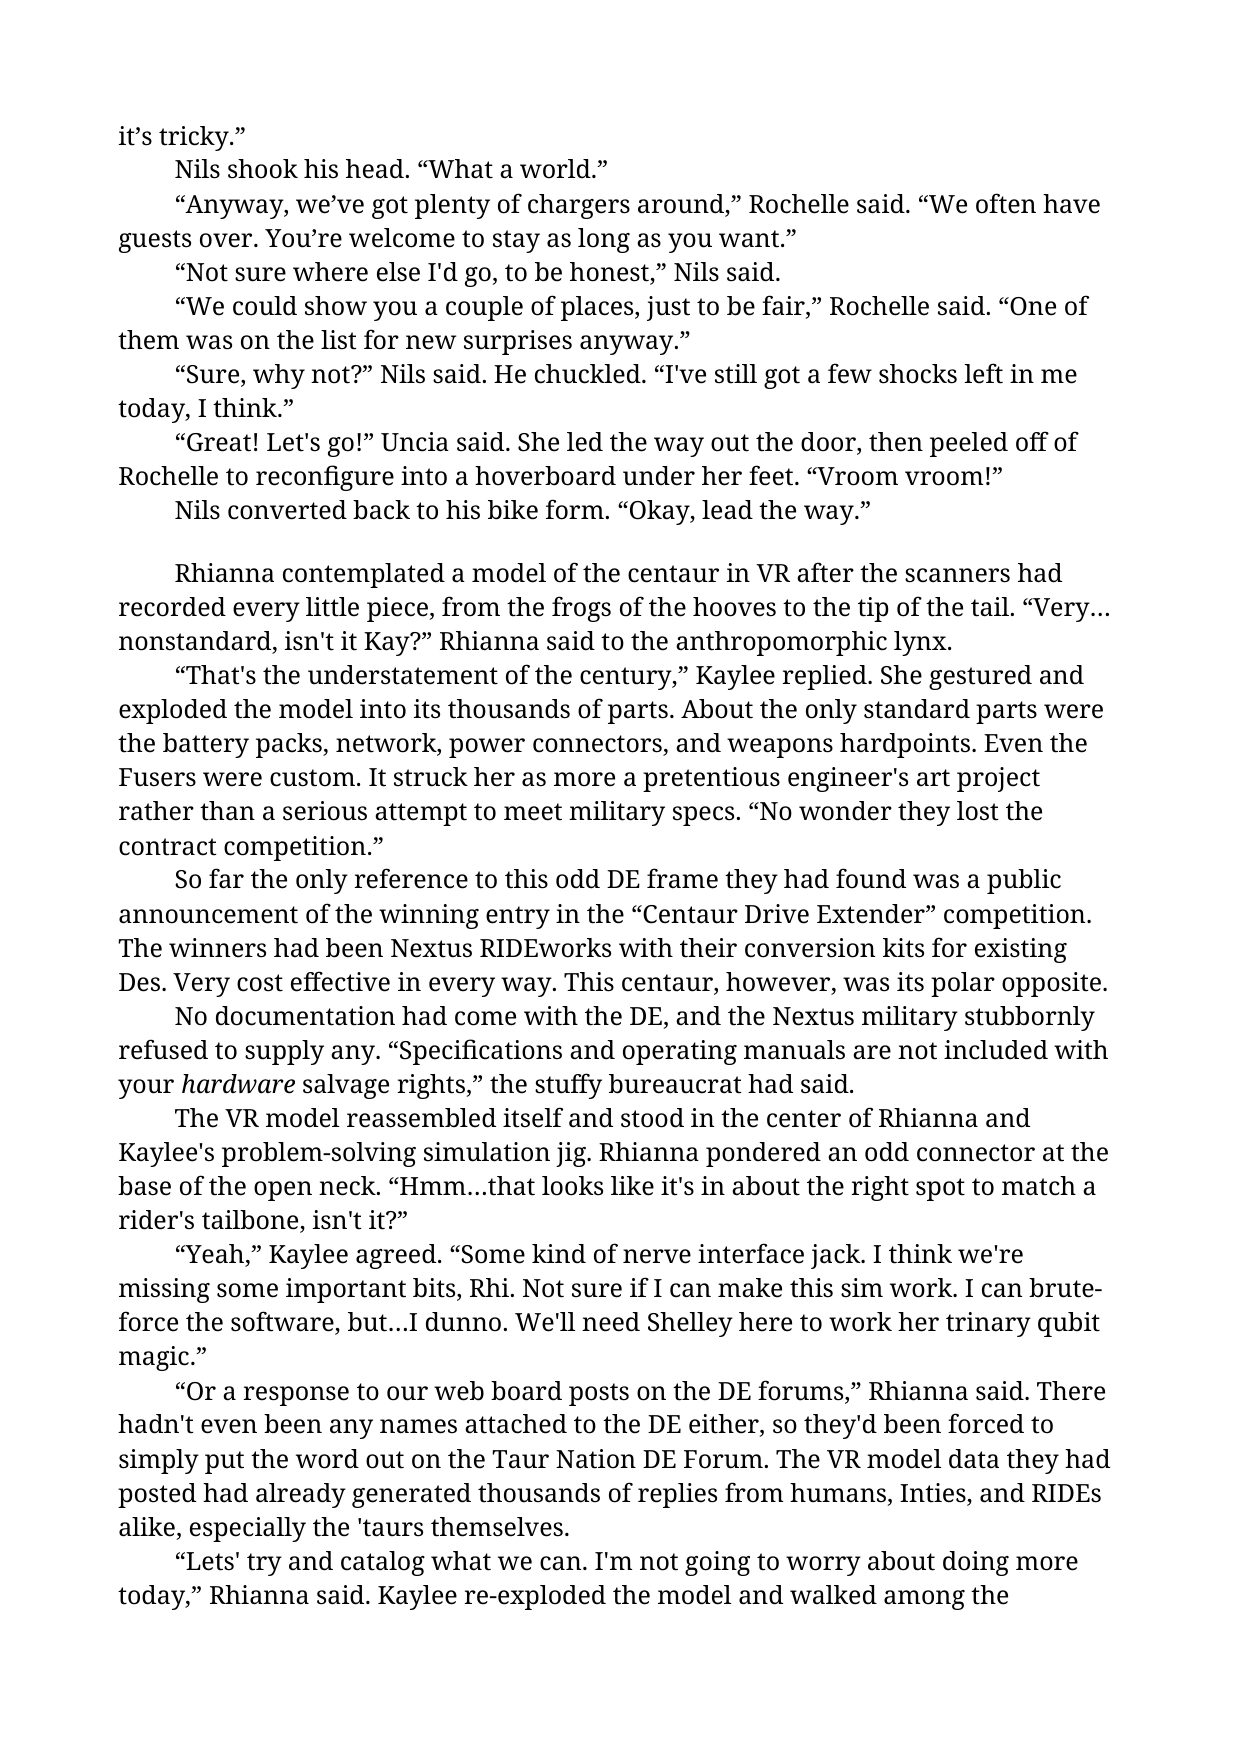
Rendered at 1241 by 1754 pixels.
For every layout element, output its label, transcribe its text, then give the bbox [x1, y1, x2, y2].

text it’s tricky.” [118, 118, 1122, 152]
text “Great! Let's go!” Uncia said. She led the way out the door, then peeled off of Rochelle to reconfigure into a hoverboard under her feet. “Vroom vroom!” [118, 425, 1122, 493]
text “Lets' try and catalog what we can. I'm not going to worry about doing more today,” Rhianna said. Kaylee re-exploded the model and walked among the [118, 1543, 1122, 1612]
text “Not sure where else I'd go, to be honest,” Nils said. [118, 254, 1122, 288]
text “Anyway, we’ve got plenty of chargers around,” Rochelle said. “We often have guests over. You’re welcome to stay as long as you want.” [118, 186, 1122, 254]
text The VR model reassembled itself and stood in the center of Rhianna and Kaylee's problem-solving simulation jig. Rhianna pondered an odd connector at the base of the open neck. “Hmm…that looks like it's in about the right spot to match a rider's tailbone, isn't it?” [118, 1101, 1122, 1237]
text “Sure, why not?” Nils said. He chuckled. “I've still got a few shocks left in me today, I think.” [118, 357, 1122, 425]
text “We could show you a couple of places, just to be fair,” Rochelle said. “One of them was on the list for new surprises anyway.” [118, 288, 1122, 357]
text “Yeah,” Kaylee agreed. “Some kind of nerve interface jack. I think we're missing some important bits, Rhi. Not sure if I can make this sim work. I can brute-force the software, but…I dunno. We'll need Shelley here to work her trinary qubit magic.” [118, 1237, 1122, 1373]
text Rhianna contemplated a model of the centaur in VR after the scanners had recorded every little piece, from the frogs of the hooves to the tip of the tail. “Very…nonstandard, isn't it Kay?” Rhianna said to the anthropomorphic lynx. [118, 556, 1122, 658]
text “Or a response to our web board posts on the DE forums,” Rhianna said. There hadn't even been any names attached to the DE either, so they'd been forced to simply put the word out on the Taur Nation DE Forum. The VR model data they had posted had already generated thousands of replies from humans, Inties, and RIDEs alike, especially the 'taurs themselves. [118, 1373, 1122, 1543]
text Nils converted back to his bike form. “Okay, lead the way.” [118, 493, 1122, 527]
text So far the only reference to this odd DE frame they had found was a public announcement of the winning entry in the “Centaur Drive Extender” competition. The winners had been Nextus RIDEworks with their conversion kits for existing Des. Very cost effective in every way. This centaur, however, was its polar opposite. [118, 862, 1122, 998]
text “That's the understatement of the century,” Kaylee replied. She gestured and exploded the model into its thousands of parts. About the only standard parts were the battery packs, network, power connectors, and weapons hardpoints. Even the Fusers were custom. It struck her as more a pretentious engineer's art project rather than a serious attempt to meet military specs. “No wonder they lost the contract competition.” [118, 658, 1122, 862]
text Nils shook his head. “What a world.” [118, 152, 1122, 186]
text No documentation had come with the DE, and the Nextus military stubbornly refused to supply any. “Specifications and operating manuals are not included with your hardware salvage rights,” the stuffy bureaucrat had said. [118, 998, 1122, 1101]
